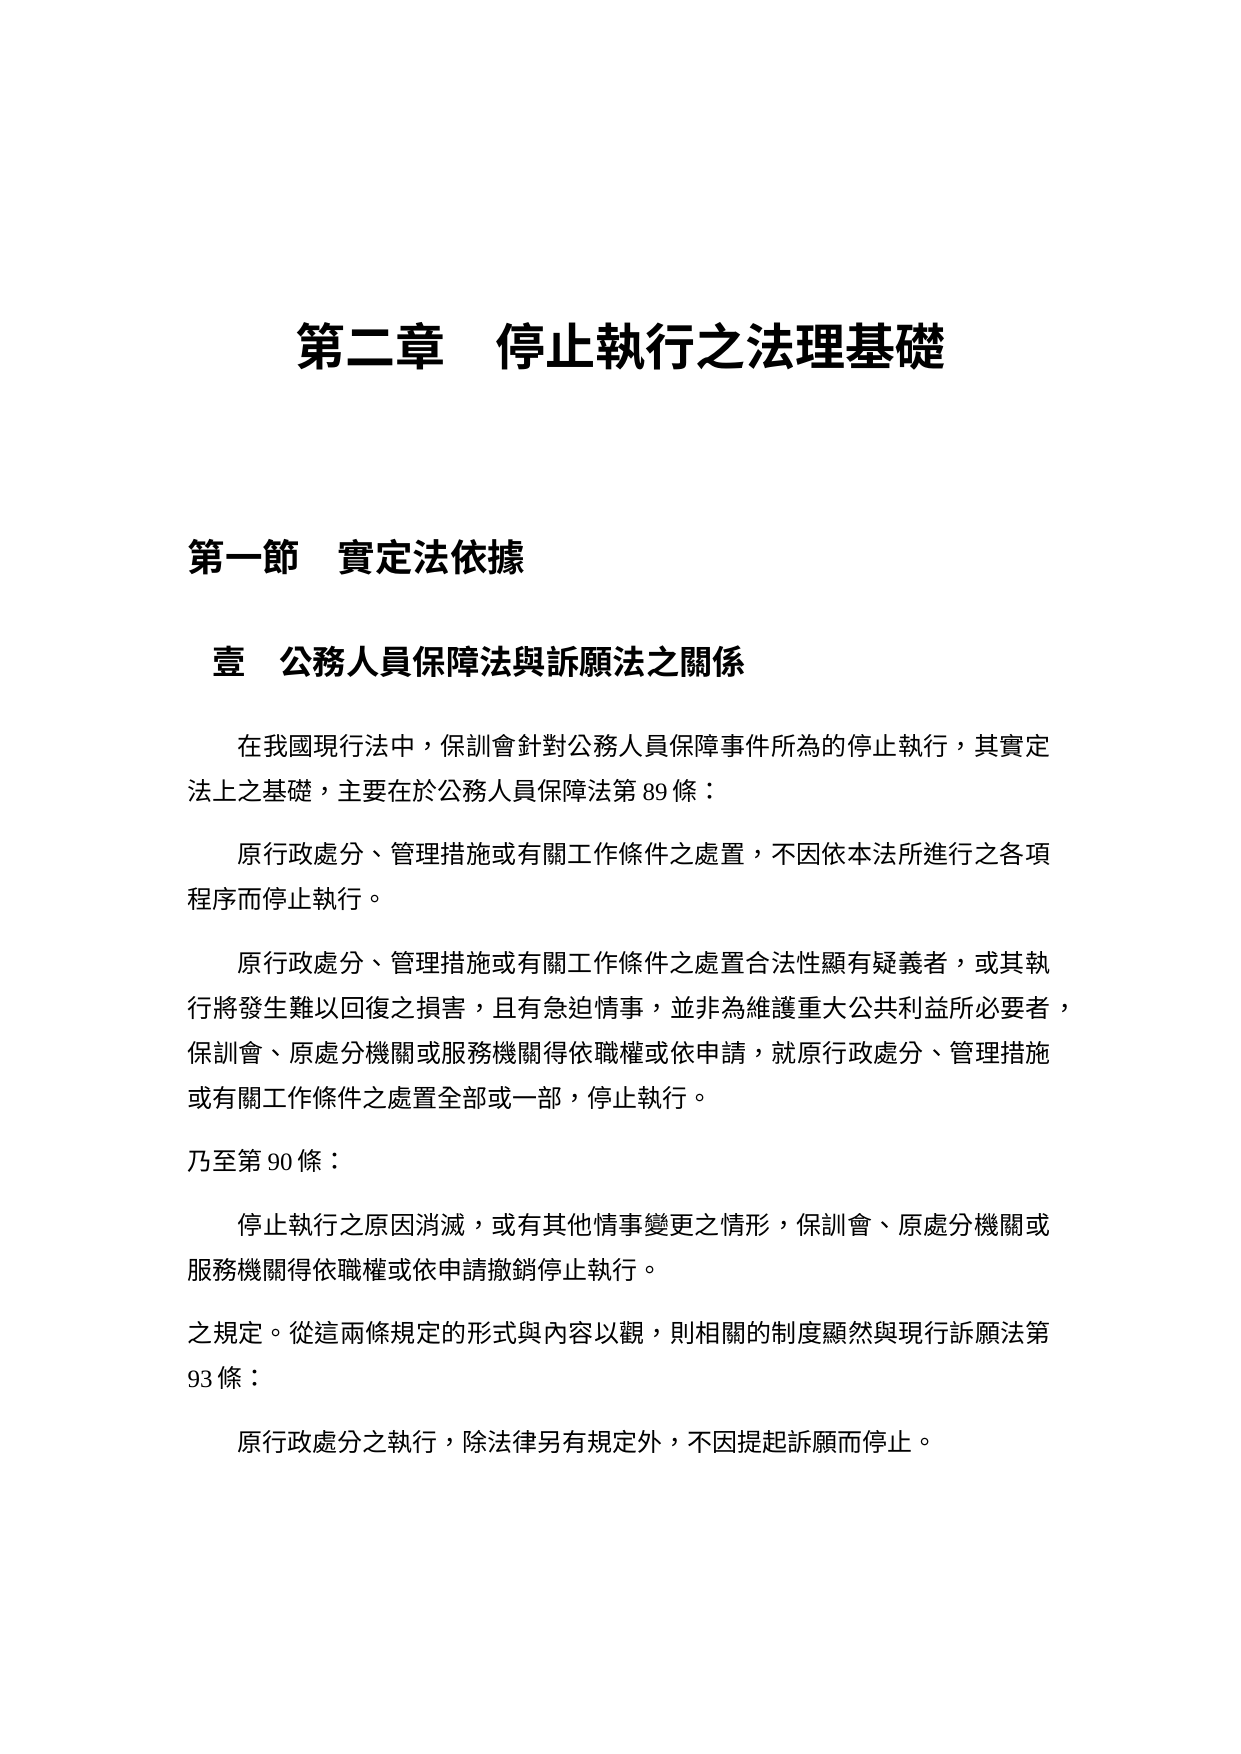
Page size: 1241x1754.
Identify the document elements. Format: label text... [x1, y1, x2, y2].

text 壹 公務人員保障法與訴願法之關係 [212, 616, 1053, 691]
text 乃至第90條： [187, 1135, 1053, 1172]
text 之規定。從這兩條規定的形式與內容以觀，則相關的制度顯然與現行訴願法第93條： [187, 1307, 1053, 1389]
text 原行政處分、管理措施或有關工作條件之處置，不因依本法所進行之各項程序而停止執行。 [187, 828, 1053, 910]
text 第一節 實定法依據 [187, 512, 1053, 587]
text 原行政處分、管理措施或有關工作條件之處置合法性顯有疑義者，或其執行將發生難以回復之損害，且有急迫情事，並非為維護重大公共利益所必要者，保訓會、原處分機關或服務機關得依職權或依申請，就原行政處分、管理措施或有關工作條件之處置全部或一部，停止執行。 [187, 936, 1053, 1109]
text 在我國現行法中，保訓會針對公務人員保障事件所為的停止執行，其實定法上之基礎，主要在於公務人員保障法第89條： [187, 719, 1053, 802]
text 第二章 停止執行之法理基礎 [187, 300, 1053, 375]
text 停止執行之原因消滅，或有其他情事變更之情形，保訓會、原處分機關或服務機關得依職權或依申請撤銷停止執行。 [187, 1198, 1053, 1281]
text 原行政處分之執行，除法律另有規定外，不因提起訴願而停止。 [187, 1415, 1053, 1453]
